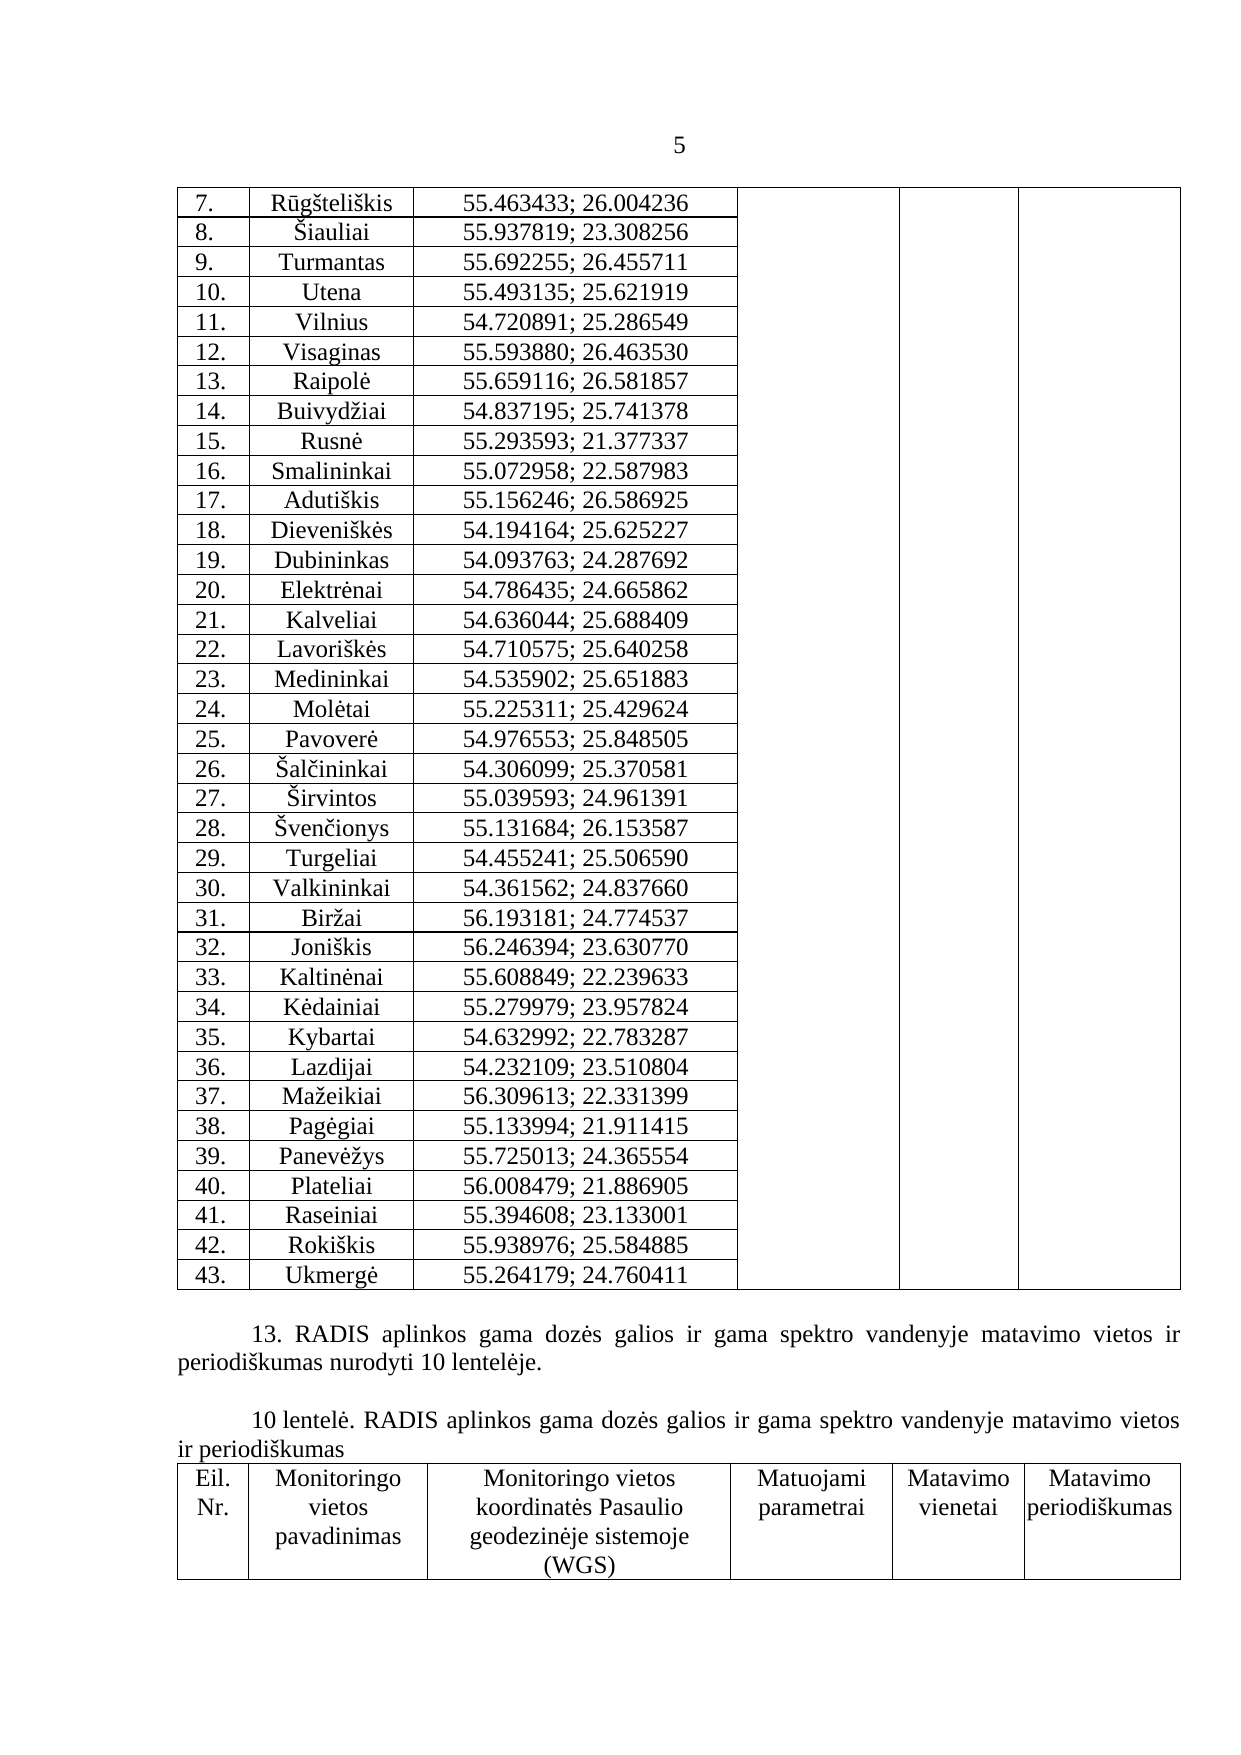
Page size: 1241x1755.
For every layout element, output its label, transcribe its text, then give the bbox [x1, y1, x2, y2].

table_cell Plateliai [250, 1171, 413, 1199]
table_cell 56.246394; 23.630770 [414, 933, 737, 961]
table_cell 11. [178, 307, 249, 336]
table_cell 54.455241; 25.506590 [414, 843, 737, 872]
table_cell Lazdijai [250, 1052, 413, 1080]
table_cell Dieveniškės [250, 515, 413, 544]
table_cell 35. [178, 1022, 249, 1051]
table_cell 55.608849; 22.239633 [414, 962, 737, 991]
table_cell Ukmergė [250, 1260, 413, 1289]
table_cell 55.156246; 26.586925 [414, 486, 737, 514]
table_cell 23. [178, 664, 249, 693]
table_cell 55.493135; 25.621919 [414, 277, 737, 306]
table_cell 54.535902; 25.651883 [414, 664, 737, 693]
table_cell 56.309613; 22.331399 [414, 1081, 737, 1110]
text 10 lentelė. RADIS aplinkos gama dozės galios ir gama spektro vandenyje matavimo vietos ir periodiškumas [177, 1405, 1181, 1462]
table_cell 10. [178, 277, 249, 306]
table_cell 39. [178, 1141, 249, 1170]
table_cell 25. [178, 724, 249, 753]
table_cell Vilnius [250, 307, 413, 336]
table_cell 54.636044; 25.688409 [414, 605, 737, 633]
table_cell Šalčininkai [250, 754, 413, 782]
table_cell 15. [178, 426, 249, 455]
table_cell [1019, 188, 1180, 1289]
table_cell 40. [178, 1171, 249, 1199]
table_cell Rūgšteliškis [250, 188, 413, 216]
table_cell Smalininkai [250, 456, 413, 484]
table_cell 55.938976; 25.584885 [414, 1230, 737, 1259]
table_cell 56.193181; 24.774537 [414, 903, 737, 931]
table_cell 12. [178, 337, 249, 365]
table_cell 55.225311; 25.429624 [414, 694, 737, 723]
table_cell 16. [178, 456, 249, 484]
table_cell 9. [178, 247, 249, 276]
table_cell 55.463433; 26.004236 [414, 188, 737, 216]
table_cell 42. [178, 1230, 249, 1259]
table_header Monitoringo vietos pavadinimas [249, 1464, 427, 1578]
table_cell [738, 188, 899, 1289]
table_cell 55.131684; 26.153587 [414, 813, 737, 842]
table_cell Valkininkai [250, 873, 413, 902]
table_cell 19. [178, 545, 249, 574]
table_cell 7. [178, 188, 249, 216]
table_cell Raseiniai [250, 1201, 413, 1229]
table_cell Pagėgiai [250, 1111, 413, 1140]
table_cell 24. [178, 694, 249, 723]
table_cell 55.039593; 24.961391 [414, 784, 737, 812]
table_cell 38. [178, 1111, 249, 1140]
table_cell 36. [178, 1052, 249, 1080]
table_cell Visaginas [250, 337, 413, 365]
table_cell Joniškis [250, 933, 413, 961]
table_cell Kaltinėnai [250, 962, 413, 991]
table_header Monitoringo vietos koordinatės Pasaulio geodezinėje sistemoje (WGS) [428, 1464, 730, 1578]
table_cell 17. [178, 486, 249, 514]
table_cell 8. [178, 218, 249, 246]
table_cell Molėtai [250, 694, 413, 723]
table_cell Dubininkas [250, 545, 413, 574]
table_cell 30. [178, 873, 249, 902]
table_cell Lavoriškės [250, 635, 413, 663]
table_cell 54.093763; 24.287692 [414, 545, 737, 574]
table_cell 55.692255; 26.455711 [414, 247, 737, 276]
table_cell Rusnė [250, 426, 413, 455]
table_cell Buivydžiai [250, 396, 413, 425]
table_header Eil. Nr. [178, 1464, 248, 1578]
table_cell 54.786435; 24.665862 [414, 575, 737, 604]
table_cell Biržai [250, 903, 413, 931]
table_cell 33. [178, 962, 249, 991]
table_cell 55.264179; 24.760411 [414, 1260, 737, 1289]
table_cell 55.725013; 24.365554 [414, 1141, 737, 1170]
table_cell Rokiškis [250, 1230, 413, 1259]
text 13. RADIS aplinkos gama dozės galios ir gama spektro vandenyje matavimo vietos ir periodiškumas nurodyti 10 lentelėje. [177, 1319, 1181, 1376]
table_cell 55.394608; 23.133001 [414, 1201, 737, 1229]
table_cell Elektrėnai [250, 575, 413, 604]
table_cell 27. [178, 784, 249, 812]
table_cell 34. [178, 992, 249, 1021]
table_cell Širvintos [250, 784, 413, 812]
table_cell 41. [178, 1201, 249, 1229]
table_cell Kybartai [250, 1022, 413, 1051]
table_cell 28. [178, 813, 249, 842]
table_cell 54.194164; 25.625227 [414, 515, 737, 544]
table_cell 54.632992; 22.783287 [414, 1022, 737, 1051]
table_cell 26. [178, 754, 249, 782]
table_cell 18. [178, 515, 249, 544]
table_cell 55.659116; 26.581857 [414, 366, 737, 395]
table_cell 54.837195; 25.741378 [414, 396, 737, 425]
table_cell 14. [178, 396, 249, 425]
table_cell 54.720891; 25.286549 [414, 307, 737, 336]
table_cell 54.710575; 25.640258 [414, 635, 737, 663]
table_cell Kėdainiai [250, 992, 413, 1021]
table_cell 22. [178, 635, 249, 663]
table_cell 43. [178, 1260, 249, 1289]
table_header Matuojami parametrai [731, 1464, 892, 1578]
table_cell Pavoverė [250, 724, 413, 753]
table_header Matavimo vienetai [893, 1464, 1024, 1578]
table_header Matavimo periodiškumas [1025, 1464, 1180, 1578]
table_cell Švenčionys [250, 813, 413, 842]
table_cell 29. [178, 843, 249, 872]
table_cell 55.133994; 21.911415 [414, 1111, 737, 1140]
table_cell [900, 188, 1018, 1289]
table_cell 55.937819; 23.308256 [414, 218, 737, 246]
table_cell 55.293593; 21.377337 [414, 426, 737, 455]
table_cell 54.306099; 25.370581 [414, 754, 737, 782]
table_cell 56.008479; 21.886905 [414, 1171, 737, 1199]
table_cell 54.232109; 23.510804 [414, 1052, 737, 1080]
table_cell 55.593880; 26.463530 [414, 337, 737, 365]
table_cell 32. [178, 933, 249, 961]
table_cell Utena [250, 277, 413, 306]
table_cell Mažeikiai [250, 1081, 413, 1110]
table_cell Kalveliai [250, 605, 413, 633]
table_cell 54.361562; 24.837660 [414, 873, 737, 902]
table_cell Šiauliai [250, 218, 413, 246]
table_cell 54.976553; 25.848505 [414, 724, 737, 753]
table_cell 55.072958; 22.587983 [414, 456, 737, 484]
table_cell Raipolė [250, 366, 413, 395]
table_cell 31. [178, 903, 249, 931]
table_cell 20. [178, 575, 249, 604]
table_cell Medininkai [250, 664, 413, 693]
table_cell Turmantas [250, 247, 413, 276]
table_cell Panevėžys [250, 1141, 413, 1170]
table_cell 55.279979; 23.957824 [414, 992, 737, 1021]
table_cell Turgeliai [250, 843, 413, 872]
table_cell Adutiškis [250, 486, 413, 514]
table_cell 37. [178, 1081, 249, 1110]
table_cell 21. [178, 605, 249, 633]
table_cell 13. [178, 366, 249, 395]
